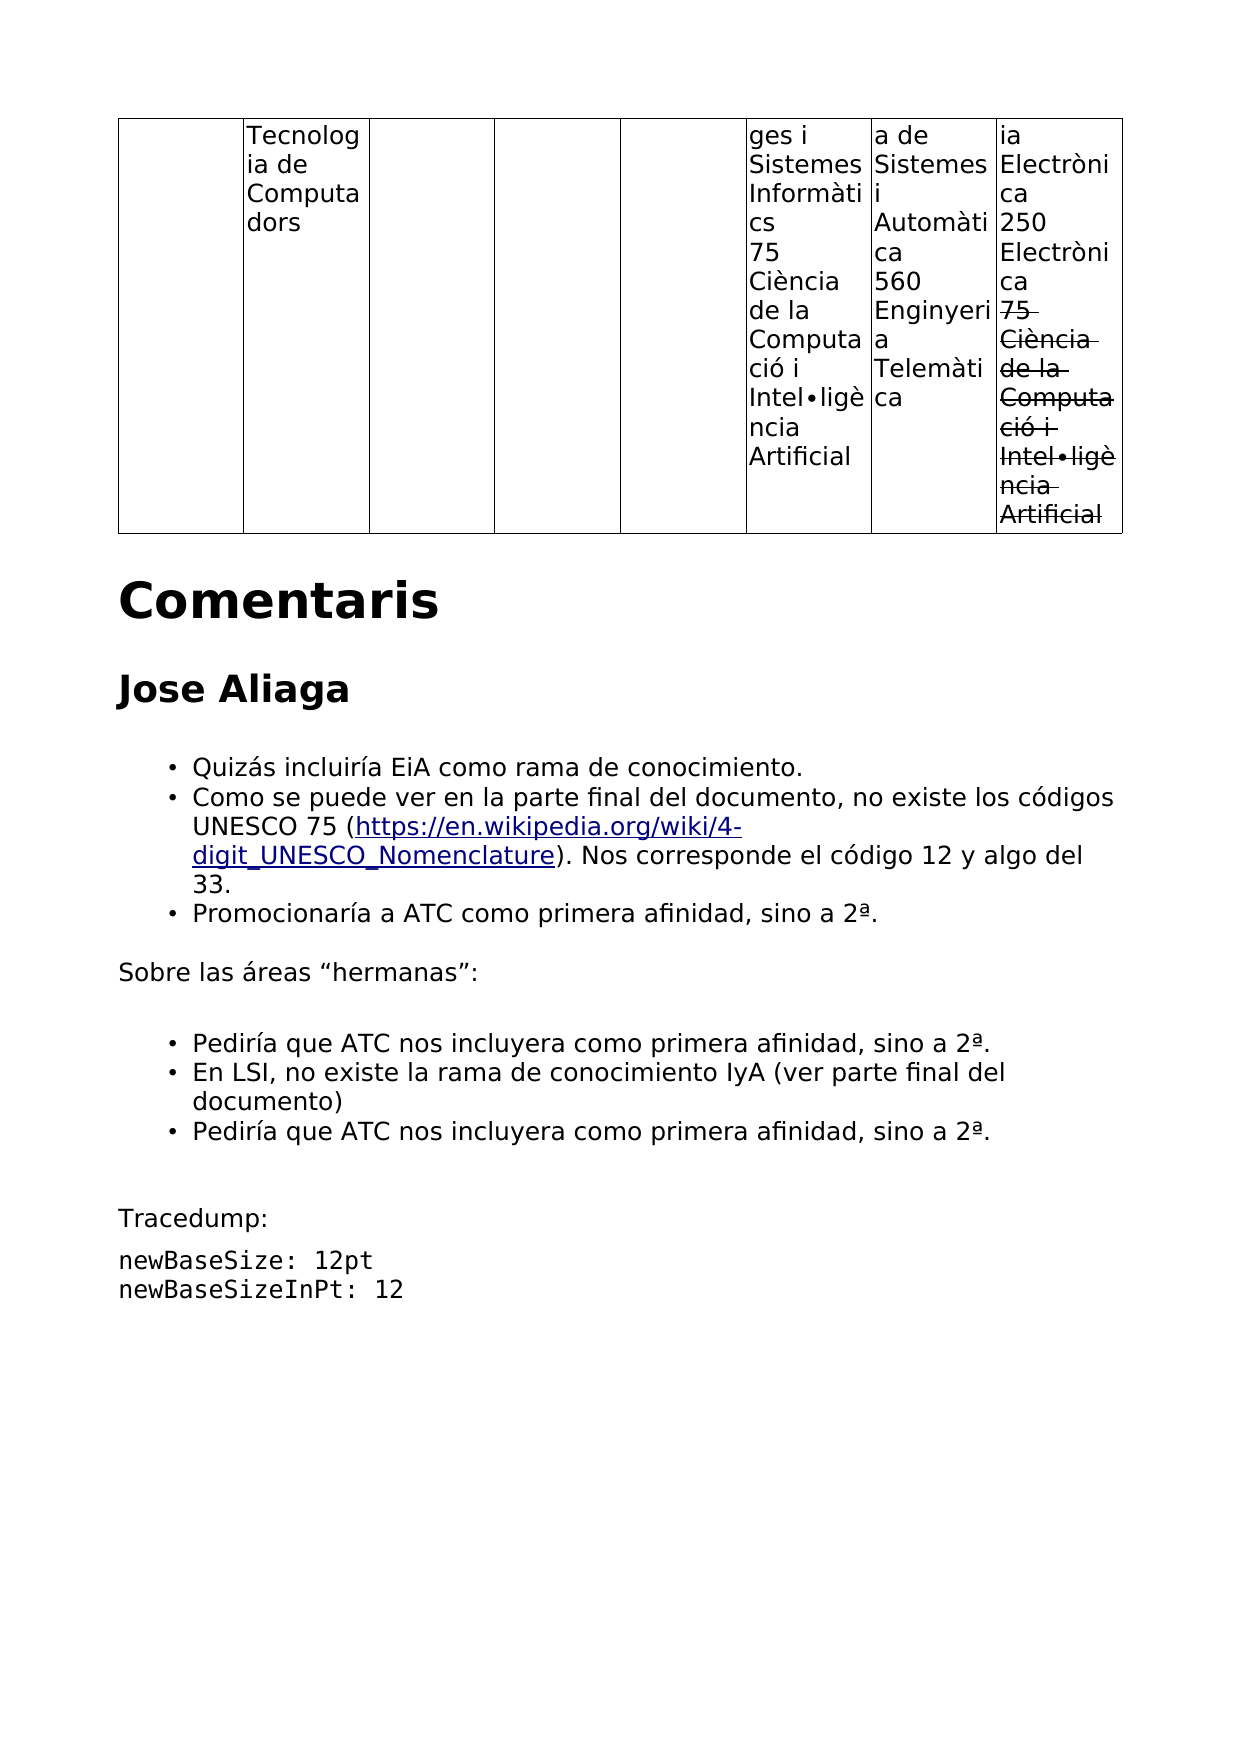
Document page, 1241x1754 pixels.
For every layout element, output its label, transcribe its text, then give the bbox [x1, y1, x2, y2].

list Promocionaría a ATC como primera afinidad, sino a 2ª. [177, 899, 1122, 929]
table_cell Tecnologia de Computadors [244, 119, 369, 532]
table_cell ia Electrònica 250 Electrònica 75 Ciència de la Computació i Intel∙ligència Artificial [997, 119, 1122, 532]
list Pediría que ATC nos incluyera como primera afinidad, sino a 2ª. [177, 1029, 1122, 1058]
list En LSI, no existe la rama de conocimiento IyA (ver parte final del documento) [177, 1058, 1122, 1117]
table_cell [370, 119, 494, 532]
text newBaseSize: 12pt newBaseSizeInPt: 12 [118, 1246, 1122, 1304]
list Quizás incluiría EiA como rama de conocimiento. [177, 754, 1122, 783]
text Tracedump: [118, 1175, 1122, 1234]
list Como se puede ver en la parte final del documento, no existe los códigos UNESCO 75 (https://en.wikipedia.org/wiki/4-digit_UNESCO_Nomenclature). Nos corresponde el código 12 y algo del 33. [177, 783, 1122, 899]
list Pediría que ATC nos incluyera como primera afinidad, sino a 2ª. [177, 1117, 1122, 1146]
table_cell [119, 119, 243, 532]
table_cell ges i Sistemes Informàtics 75 Ciència de la Computació i Intel∙ligència Artificial [747, 119, 871, 532]
subtitle Jose Aliaga [118, 668, 1122, 712]
table_cell [621, 119, 746, 532]
subtitle Comentaris [118, 572, 1122, 631]
table_cell a de Sistemes i Automàtica 560 Enginyeria Telemàtica [872, 119, 996, 532]
text Sobre las áreas “hermanas”: [118, 958, 1122, 987]
table_cell [495, 119, 620, 532]
